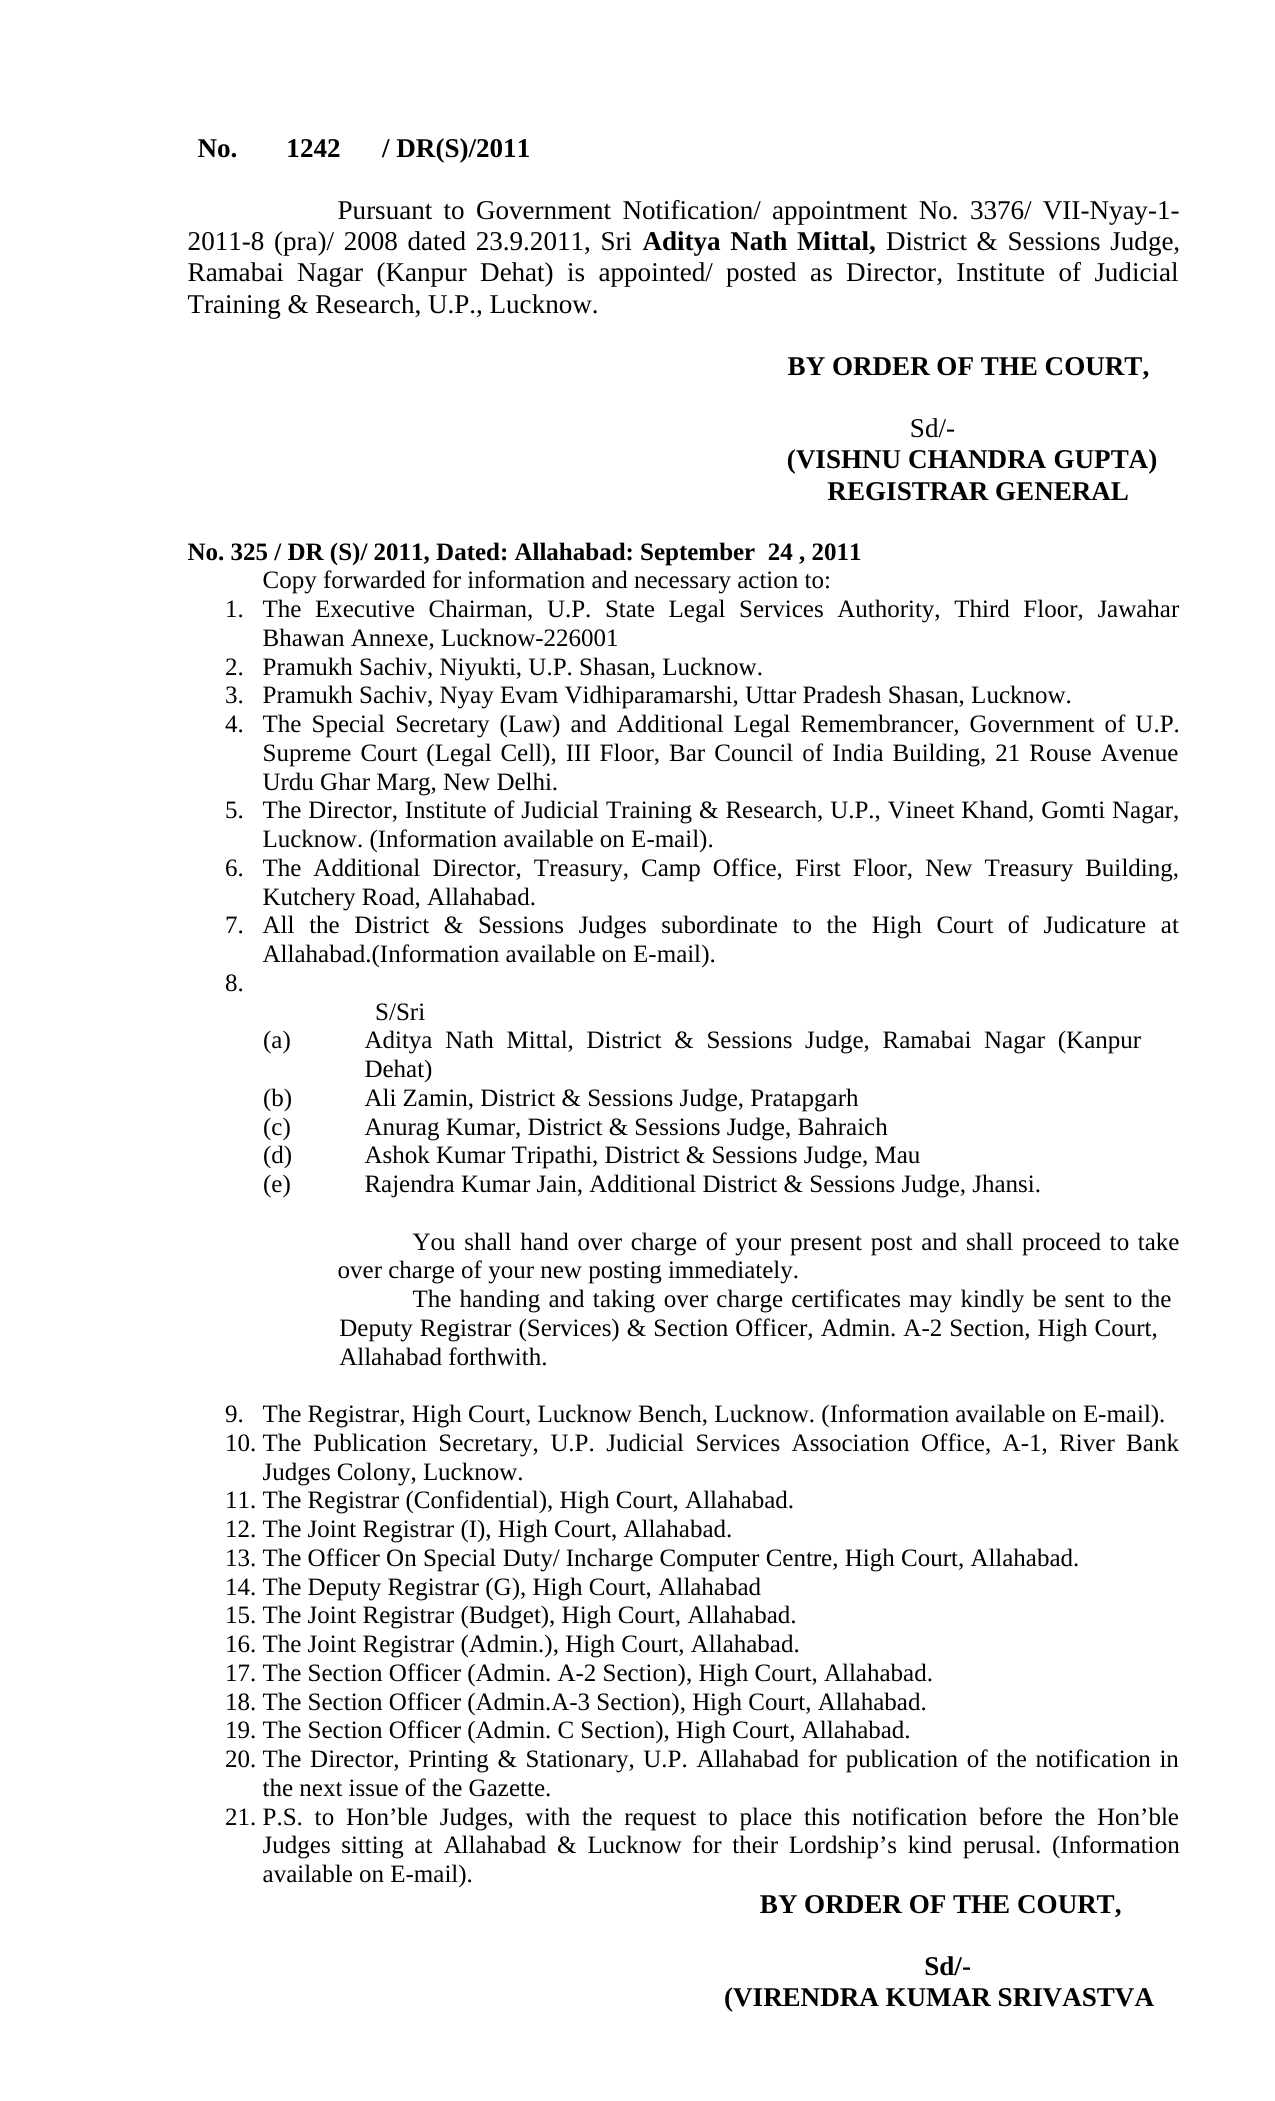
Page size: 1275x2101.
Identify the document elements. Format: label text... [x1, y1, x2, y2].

list The Publication Secretary, U.P. Judicial Services Association Office, A-1, River Bank Judges Colony, Lucknow. [225, 1428, 1181, 1486]
text Copy forwarded for information and necessary action to: [187, 566, 1181, 594]
list S/Sri [225, 997, 1181, 1026]
text (VIRENDRA KUMAR SRIVASTVA [712, 1982, 1181, 2013]
list The Section Officer (Admin. A-2 Section), High Court, Allahabad. [225, 1658, 1181, 1687]
list The Director, Institute of Judicial Training & Research, U.P., Vineet Khand, Gomti Nagar, Lucknow. (Information available on E-mail). [225, 796, 1181, 853]
text BY ORDER OF THE COURT, [562, 1888, 1181, 1919]
table_cell Anurag Kumar, District & Sessions Judge, Bahraich [353, 1112, 1153, 1141]
list The Executive Chairman, U.P. State Legal Services Authority, Third Floor, Jawahar Bhawan Annexe, Lucknow-226001 [225, 594, 1181, 652]
list The Registrar, High Court, Lucknow Bench, Lucknow. (Information available on E-mail). [225, 1399, 1181, 1428]
table_header Aditya Nath Mittal, District & Sessions Judge, Ramabai Nagar (Kanpur Dehat) [353, 1026, 1153, 1083]
table_cell [252, 1083, 353, 1112]
list All the District & Sessions Judges subordinate to the High Court of Judicature at Allahabad.(Information available on E-mail). [225, 911, 1181, 968]
text (VISHNU CHANDRA GUPTA) [187, 443, 1182, 474]
text You shall hand over charge of your present post and shall proceed to take over charge of your new posting immediately. [300, 1227, 1181, 1284]
list P.S. to Hon’ble Judges, with the request to place this notification before the Hon’ble Judges sitting at Allahabad & Lucknow for their Lordship’s kind perusal. (Information available on E-mail). [225, 1802, 1181, 1888]
list Pramukh Sachiv, Nyay Evam Vidhiparamarshi, Uttar Pradesh Shasan, Lucknow. [225, 681, 1181, 709]
text Pursuant to Government Notification/ appointment No. 3376/ VII-Nyay-1-2011-8 (pra)/ 2008 dated 23.9.2011, Sri Aditya Nath Mittal, District & Sessions Judge, Ramabai Nagar (Kanpur Dehat) is appointed/ posted as Director, Institute of Judicial Training & Research, U.P., Lucknow. [187, 194, 1181, 319]
table_header [252, 1026, 353, 1083]
table_cell Rajendra Kumar Jain, Additional District & Sessions Judge, Jhansi. [353, 1169, 1153, 1198]
subtitle No. 325 / DR (S)/ 2011, Dated: Allahabad: September 24 , 2011 [187, 537, 1181, 566]
table_header / DR(S)/2011 [364, 132, 714, 163]
table_header 1242 [275, 132, 364, 163]
list Pramukh Sachiv, Niyukti, U.P. Shasan, Lucknow. [225, 652, 1181, 681]
table_cell [252, 1169, 353, 1198]
list The Deputy Registrar (G), High Court, Allahabad [225, 1572, 1181, 1601]
text Sd/- [712, 1950, 1182, 1982]
list The Joint Registrar (Admin.), High Court, Allahabad. [225, 1629, 1181, 1658]
list The Additional Director, Treasury, Camp Office, First Floor, New Treasury Building, Kutchery Road, Allahabad. [225, 853, 1181, 911]
text BY ORDER OF THE COURT, [562, 350, 1181, 381]
list The Registrar (Confidential), High Court, Allahabad. [225, 1486, 1181, 1514]
list The Joint Registrar (I), High Court, Allahabad. [225, 1514, 1181, 1543]
text The handing and taking over charge certificates may kindly be sent to the Deputy Registrar (Services) & Section Officer, Admin. A-2 Section, High Court, Allahabad forthwith. [291, 1284, 1181, 1371]
list The Special Secretary (Law) and Additional Legal Remembrancer, Government of U.P. Supreme Court (Legal Cell), III Floor, Bar Council of India Building, 21 Rouse Avenue Urdu Ghar Marg, New Delhi. [225, 709, 1181, 796]
table_cell [252, 1141, 353, 1169]
table_cell Ashok Kumar Tripathi, District & Sessions Judge, Mau [353, 1141, 1153, 1169]
table_cell Ali Zamin, District & Sessions Judge, Pratapgarh [353, 1083, 1153, 1112]
table_cell [252, 1112, 353, 1141]
list The Section Officer (Admin. C Section), High Court, Allahabad. [225, 1716, 1181, 1744]
text Sd/- [712, 412, 1181, 443]
table_header No. [186, 132, 275, 163]
list The Section Officer (Admin.A-3 Section), High Court, Allahabad. [225, 1687, 1181, 1716]
list The Director, Printing & Stationary, U.P. Allahabad for publication of the notification in the next issue of the Gazette. [225, 1744, 1181, 1802]
list The Joint Registrar (Budget), High Court, Allahabad. [225, 1601, 1181, 1629]
list The Officer On Special Duty/ Incharge Computer Centre, High Court, Allahabad. [225, 1543, 1181, 1572]
text REGISTRAR GENERAL [637, 474, 1181, 506]
